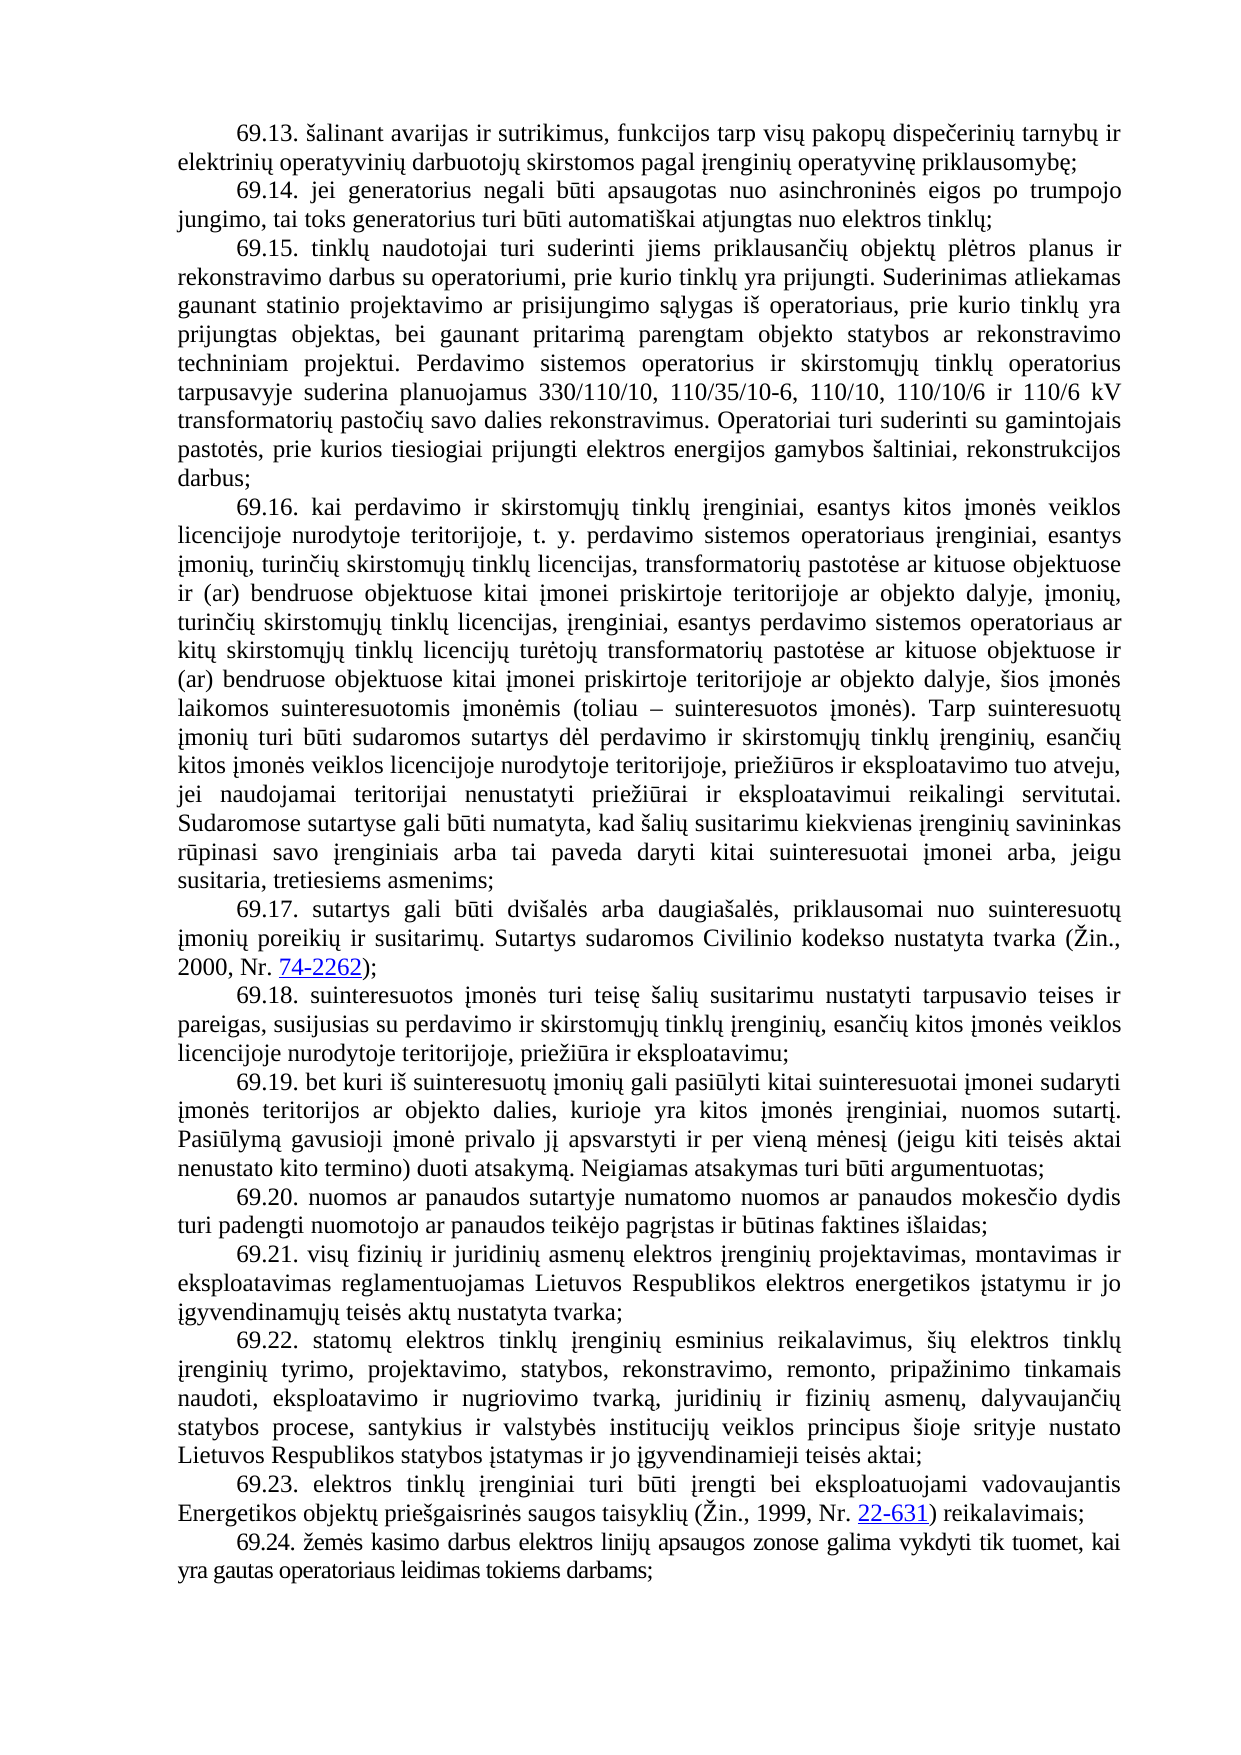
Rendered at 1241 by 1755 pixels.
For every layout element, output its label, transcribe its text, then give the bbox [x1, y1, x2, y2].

text 69.15. tinklų naudotojai turi suderinti jiems priklausančių objektų plėtros planus ir rekonstravimo darbus su operatoriumi, prie kurio tinklų yra prijungti. Suderinimas atliekamas gaunant statinio projektavimo ar prisijungimo sąlygas iš operatoriaus, prie kurio tinklų yra prijungtas objektas, bei gaunant pritarimą parengtam objekto statybos ar rekonstravimo techniniam projektui. Perdavimo sistemos operatorius ir skirstomųjų tinklų operatorius tarpusavyje suderina planuojamus 330/110/10, 110/35/10-6, 110/10, 110/10/6 ir 110/6 kV transformatorių pastočių savo dalies rekonstravimus. Operatoriai turi suderinti su gamintojais pastotės, prie kurios tiesiogiai prijungti elektros energijos gamybos šaltiniai, rekonstrukcijos darbus; [177, 233, 1122, 492]
text 69.23. elektros tinklų įrenginiai turi būti įrengti bei eksploatuojami vadovaujantis Energetikos objektų priešgaisrinės saugos taisyklių (Žin., 1999, Nr. 22-631) reikalavimais; [177, 1469, 1122, 1527]
text 69.14. jei generatorius negali būti apsaugotas nuo asinchroninės eigos po trumpojo jungimo, tai toks generatorius turi būti automatiškai atjungtas nuo elektros tinklų; [177, 176, 1122, 233]
text 69.21. visų fizinių ir juridinių asmenų elektros įrenginių projektavimas, montavimas ir eksploatavimas reglamentuojamas Lietuvos Respublikos elektros energetikos įstatymu ir jo įgyvendinamųjų teisės aktų nustatyta tvarka; [177, 1239, 1122, 1326]
text 69.18. suinteresuotos įmonės turi teisę šalių susitarimu nustatyti tarpusavio teises ir pareigas, susijusias su perdavimo ir skirstomųjų tinklų įrenginių, esančių kitos įmonės veiklos licencijoje nurodytoje teritorijoje, priežiūra ir eksploatavimu; [177, 981, 1122, 1067]
text 69.13. šalinant avarijas ir sutrikimus, funkcijos tarp visų pakopų dispečerinių tarnybų ir elektrinių operatyvinių darbuotojų skirstomos pagal įrenginių operatyvinę priklausomybę; [177, 118, 1122, 176]
text 69.24. žemės kasimo darbus elektros linijų apsaugos zonose galima vykdyti tik tuomet, kai yra gautas operatoriaus leidimas tokiems darbams; [177, 1527, 1122, 1584]
text 69.17. sutartys gali būti dvišalės arba daugiašalės, priklausomai nuo suinteresuotų įmonių poreikių ir susitarimų. Sutartys sudaromos Civilinio kodekso nustatyta tvarka (Žin., 2000, Nr. 74-2262); [177, 894, 1122, 981]
text 69.19. bet kuri iš suinteresuotų įmonių gali pasiūlyti kitai suinteresuotai įmonei sudaryti įmonės teritorijos ar objekto dalies, kurioje yra kitos įmonės įrenginiai, nuomos sutartį. Pasiūlymą gavusioji įmonė privalo jį apsvarstyti ir per vieną mėnesį (jeigu kiti teisės aktai nenustato kito termino) duoti atsakymą. Neigiamas atsakymas turi būti argumentuotas; [177, 1067, 1122, 1182]
text 69.16. kai perdavimo ir skirstomųjų tinklų įrenginiai, esantys kitos įmonės veiklos licencijoje nurodytoje teritorijoje, t. y. perdavimo sistemos operatoriaus įrenginiai, esantys įmonių, turinčių skirstomųjų tinklų licencijas, transformatorių pastotėse ar kituose objektuose ir (ar) bendruose objektuose kitai įmonei priskirtoje teritorijoje ar objekto dalyje, įmonių, turinčių skirstomųjų tinklų licencijas, įrenginiai, esantys perdavimo sistemos operatoriaus ar kitų skirstomųjų tinklų licencijų turėtojų transformatorių pastotėse ar kituose objektuose ir (ar) bendruose objektuose kitai įmonei priskirtoje teritorijoje ar objekto dalyje, šios įmonės laikomos suinteresuotomis įmonėmis (toliau – suinteresuotos įmonės). Tarp suinteresuotų įmonių turi būti sudaromos sutartys dėl perdavimo ir skirstomųjų tinklų įrenginių, esančių kitos įmonės veiklos licencijoje nurodytoje teritorijoje, priežiūros ir eksploatavimo tuo atveju, jei naudojamai teritorijai nenustatyti priežiūrai ir eksploatavimui reikalingi servitutai. Sudaromose sutartyse gali būti numatyta, kad šalių susitarimu kiekvienas įrenginių savininkas rūpinasi savo įrenginiais arba tai paveda daryti kitai suinteresuotai įmonei arba, jeigu susitaria, tretiesiems asmenims; [177, 492, 1122, 894]
text 69.20. nuomos ar panaudos sutartyje numatomo nuomos ar panaudos mokesčio dydis turi padengti nuomotojo ar panaudos teikėjo pagrįstas ir būtinas faktines išlaidas; [177, 1182, 1122, 1239]
text 69.22. statomų elektros tinklų įrenginių esminius reikalavimus, šių elektros tinklų įrenginių tyrimo, projektavimo, statybos, rekonstravimo, remonto, pripažinimo tinkamais naudoti, eksploatavimo ir nugriovimo tvarką, juridinių ir fizinių asmenų, dalyvaujančių statybos procese, santykius ir valstybės institucijų veiklos principus šioje srityje nustato Lietuvos Respublikos statybos įstatymas ir jo įgyvendinamieji teisės aktai; [177, 1326, 1122, 1469]
